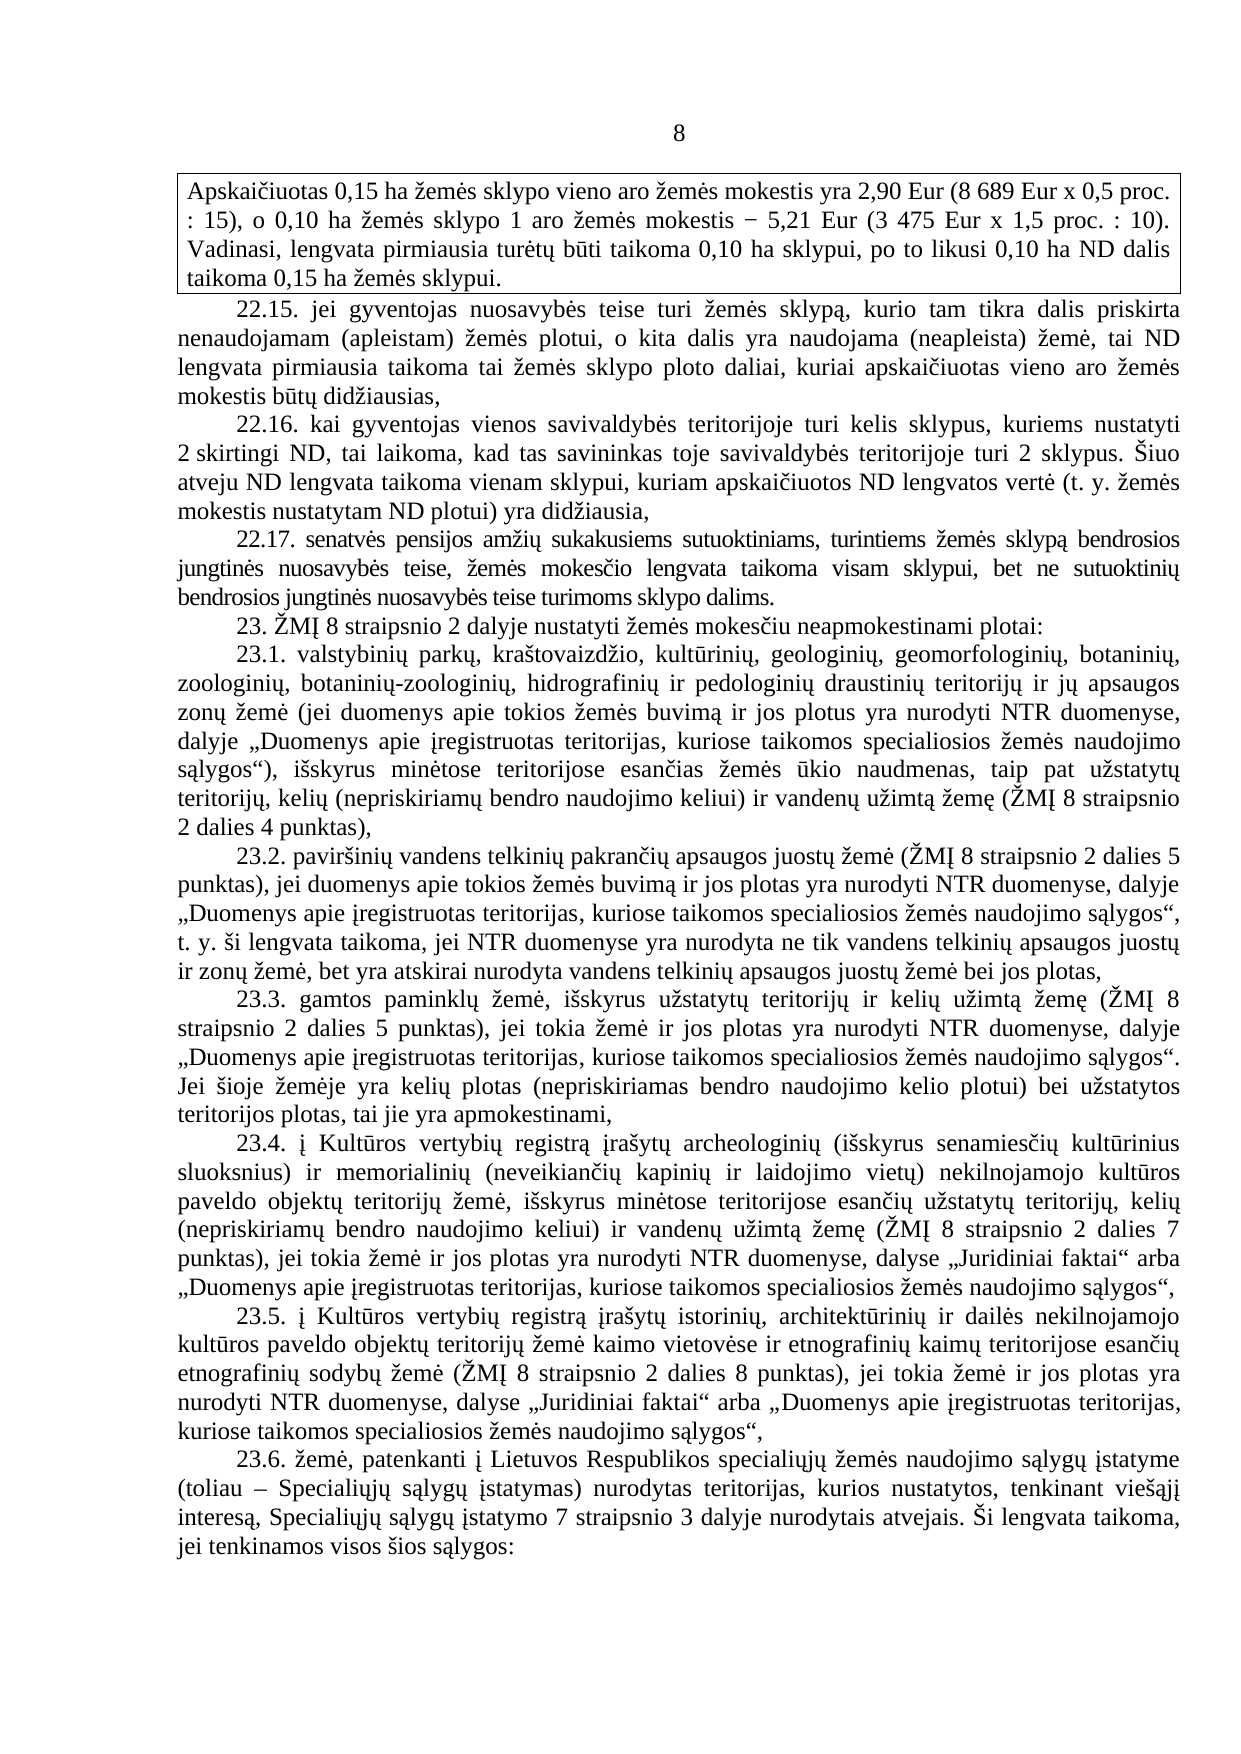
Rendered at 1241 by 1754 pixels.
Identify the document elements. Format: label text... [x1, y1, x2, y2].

text 23. ŽMĮ 8 straipsnio 2 dalyje nustatyti žemės mokesčiu neapmokestinami plotai: [177, 611, 1181, 639]
text 23.2. paviršinių vandens telkinių pakrančių apsaugos juostų žemė (ŽMĮ 8 straipsnio 2 dalies 5 punktas), jei duomenys apie tokios žemės buvimą ir jos plotas yra nurodyti NTR duomenyse, dalyje „Duomenys apie įregistruotas teritorijas, kuriose taikomos specialiosios žemės naudojimo sąlygos“, t. y. ši lengvata taikoma, jei NTR duomenyse yra nurodyta ne tik vandens telkinių apsaugos juostų ir zonų žemė, bet yra atskirai nurodyta vandens telkinių apsaugos juostų žemė bei jos plotas, [177, 841, 1181, 984]
text 23.6. žemė, patenkanti į Lietuvos Respublikos specialiųjų žemės naudojimo sąlygų įstatyme (toliau – Specialiųjų sąlygų įstatymas) nurodytas teritorijas, kurios nustatytos, tenkinant viešąjį interesą, Specialiųjų sąlygų įstatymo 7 straipsnio 3 dalyje nurodytais atvejais. Ši lengvata taikoma, jei tenkinamos visos šios sąlygos: [177, 1444, 1181, 1559]
text 22.15. jei gyventojas nuosavybės teise turi žemės sklypą, kurio tam tikra dalis priskirta nenaudojamam (apleistam) žemės plotui, o kita dalis yra naudojama (neapleista) žemė, tai ND lengvata pirmiausia taikoma tai žemės sklypo ploto daliai, kuriai apskaičiuotas vieno aro žemės mokestis būtų didžiausias, [177, 294, 1181, 409]
text 22.16. kai gyventojas vienos savivaldybės teritorijoje turi kelis sklypus, kuriems nustatyti 2 skirtingi ND, tai laikoma, kad tas savininkas toje savivaldybės teritorijoje turi 2 sklypus. Šiuo atveju ND lengvata taikoma vienam sklypui, kuriam apskaičiuotos ND lengvatos vertė (t. y. žemės mokestis nustatytam ND plotui) yra didžiausia, [177, 409, 1181, 524]
text 23.3. gamtos paminklų žemė, išskyrus užstatytų teritorijų ir kelių užimtą žemę (ŽMĮ 8 straipsnio 2 dalies 5 punktas), jei tokia žemė ir jos plotas yra nurodyti NTR duomenyse, dalyje „Duomenys apie įregistruotas teritorijas, kuriose taikomos specialiosios žemės naudojimo sąlygos“. Jei šioje žemėje yra kelių plotas (nepriskiriamas bendro naudojimo kelio plotui) bei užstatytos teritorijos plotas, tai jie yra apmokestinami, [177, 984, 1181, 1128]
text 23.1. valstybinių parkų, kraštovaizdžio, kultūrinių, geologinių, geomorfologinių, botaninių, zoologinių, botaninių-zoologinių, hidrografinių ir pedologinių draustinių teritorijų ir jų apsaugos zonų žemė (jei duomenys apie tokios žemės buvimą ir jos plotus yra nurodyti NTR duomenyse, dalyje „Duomenys apie įregistruotas teritorijas, kuriose taikomos specialiosios žemės naudojimo sąlygos“), išskyrus minėtose teritorijose esančias žemės ūkio naudmenas, taip pat užstatytų teritorijų, kelių (nepriskiriamų bendro naudojimo keliui) ir vandenų užimtą žemę (ŽMĮ 8 straipsnio 2 dalies 4 punktas), [177, 639, 1181, 841]
text 22.17. senatvės pensijos amžių sukakusiems sutuoktiniams, turintiems žemės sklypą bendrosios jungtinės nuosavybės teise, žemės mokesčio lengvata taikoma visam sklypui, bet ne sutuoktinių bendrosios jungtinės nuosavybės teise turimoms sklypo dalims. [177, 524, 1181, 611]
text 23.5. į Kultūros vertybių registrą įrašytų istorinių, architektūrinių ir dailės nekilnojamojo kultūros paveldo objektų teritorijų žemė kaimo vietovėse ir etnografinių kaimų teritorijose esančių etnografinių sodybų žemė (ŽMĮ 8 straipsnio 2 dalies 8 punktas), jei tokia žemė ir jos plotas yra nurodyti NTR duomenyse, dalyse „Juridiniai faktai“ arba „Duomenys apie įregistruotas teritorijas, kuriose taikomos specialiosios žemės naudojimo sąlygos“, [177, 1301, 1181, 1444]
text 23.4. į Kultūros vertybių registrą įrašytų archeologinių (išskyrus senamiesčių kultūrinius sluoksnius) ir memorialinių (neveikiančių kapinių ir laidojimo vietų) nekilnojamojo kultūros paveldo objektų teritorijų žemė, išskyrus minėtose teritorijose esančių užstatytų teritorijų, kelių (nepriskiriamų bendro naudojimo keliui) ir vandenų užimtą žemę (ŽMĮ 8 straipsnio 2 dalies 7 punktas), jei tokia žemė ir jos plotas yra nurodyti NTR duomenyse, dalyse „Juridiniai faktai“ arba „Duomenys apie įregistruotas teritorijas, kuriose taikomos specialiosios žemės naudojimo sąlygos“, [177, 1128, 1181, 1301]
text Apskaičiuotas 0,15 ha žemės sklypo vieno aro žemės mokestis yra 2,90 Eur (8 689 Eur x 0,5 proc. : 15), o 0,10 ha žemės sklypo 1 aro žemės mokestis − 5,21 Eur (3 475 Eur x 1,5 proc. : 10). Vadinasi, lengvata pirmiausia turėtų būti taikoma 0,10 ha sklypui, po to likusi 0,10 ha ND dalis taikoma 0,15 ha žemės sklypui. [178, 174, 1180, 293]
